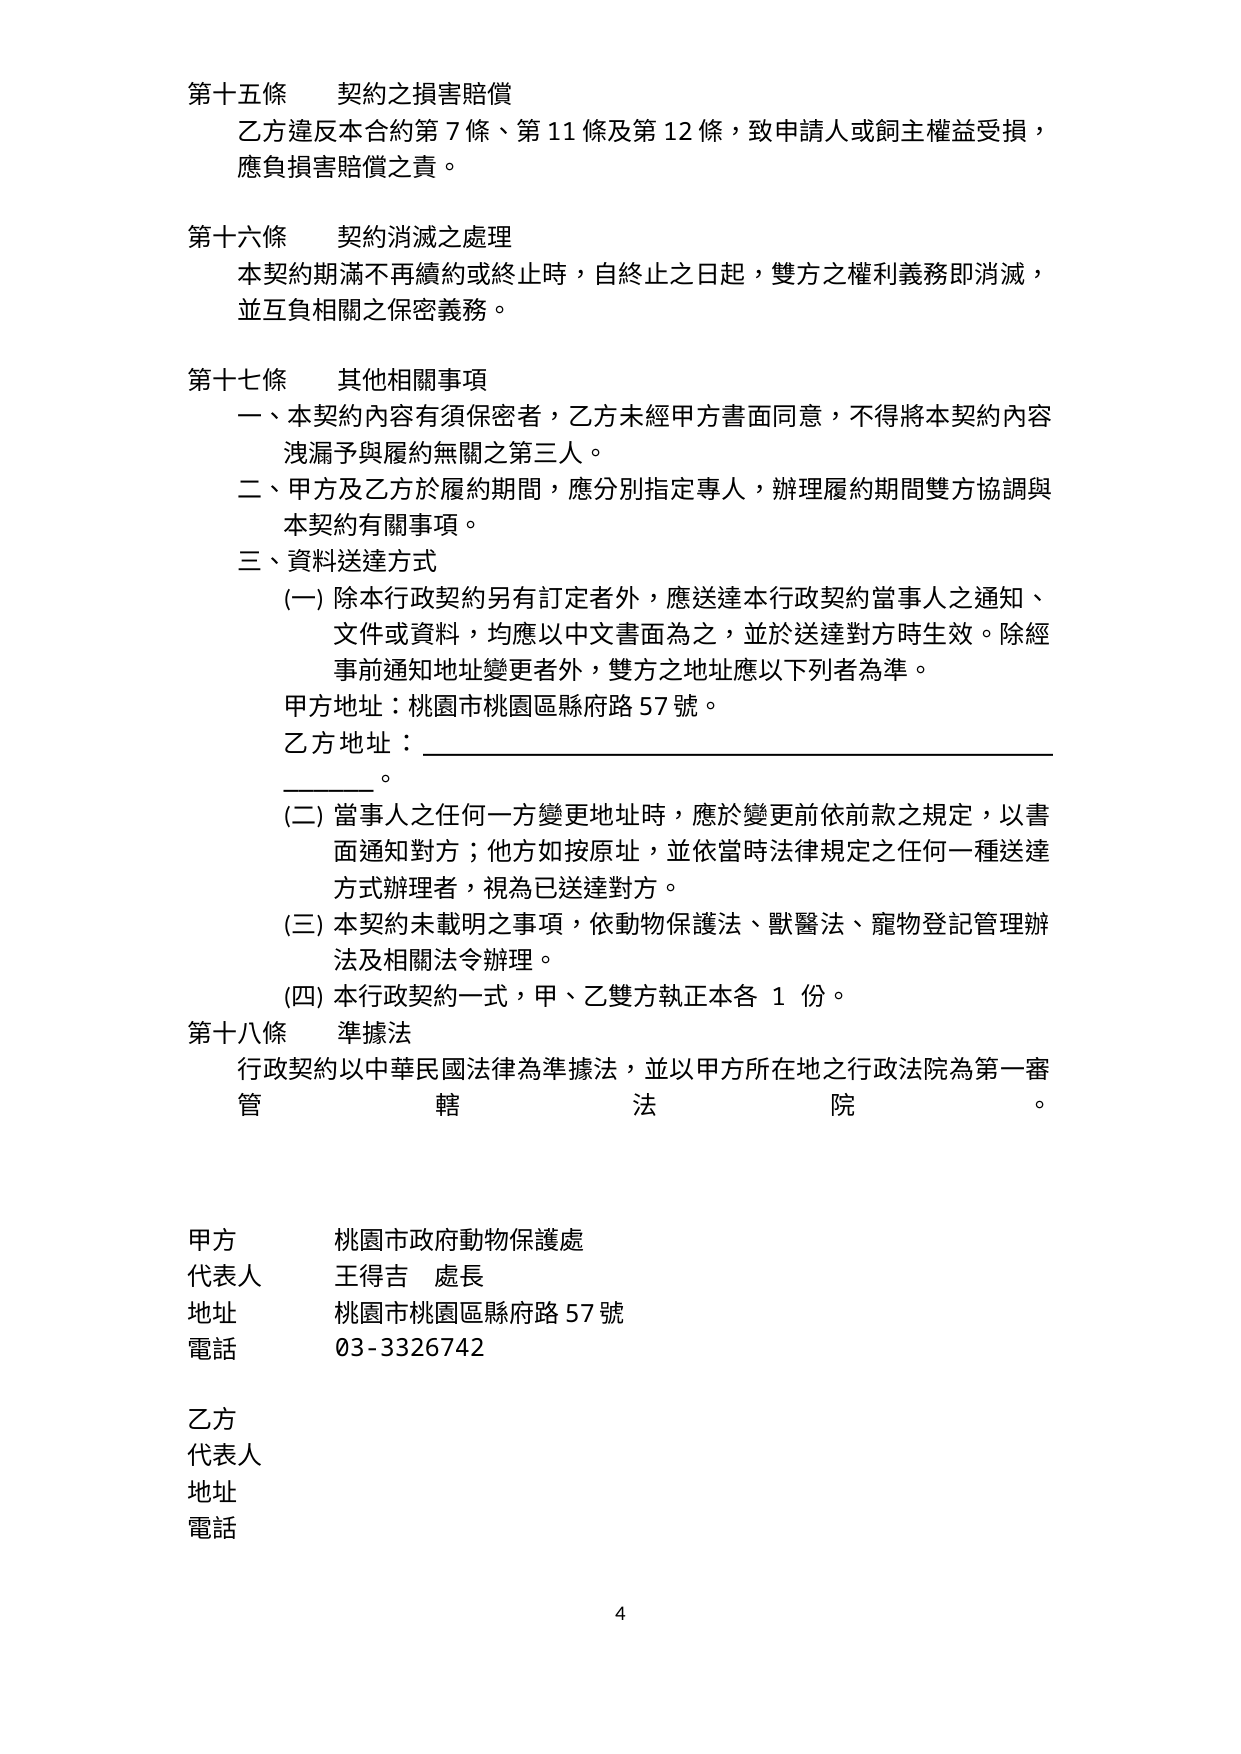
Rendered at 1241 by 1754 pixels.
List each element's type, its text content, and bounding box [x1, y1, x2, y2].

list 本契約未載明之事項，依動物保護法、獸醫法、寵物登記管理辦法及相關法令辦理。 [283, 904, 1053, 977]
table_cell 電話 [176, 1508, 323, 1544]
list 本行政契約一式，甲、乙雙方執正本各 1 份。 [283, 977, 1053, 1013]
table_cell 電話 [176, 1329, 323, 1366]
table_header 甲方 [176, 1221, 323, 1257]
table_cell [176, 1366, 323, 1399]
table_cell 地址 [176, 1293, 323, 1329]
table_cell [323, 1508, 1040, 1544]
table_cell [323, 1366, 1040, 1399]
table_cell 代表人 [176, 1257, 323, 1293]
list 契約之損害賠償 [187, 75, 1053, 111]
text 乙方地址：________________________________________________。 [283, 723, 1053, 796]
list 當事人之任何一方變更地址時，應於變更前依前款之規定，以書面通知對方；他方如按原址，並依當時法律規定之任何一種送達方式辦理者，視為已送達對方。 [283, 796, 1053, 904]
text 本契約期滿不再續約或終止時，自終止之日起，雙方之權利義務即消滅，並互負相關之保密義務。 [237, 254, 1053, 327]
table_header 桃園市政府動物保護處 [323, 1221, 1040, 1257]
table_cell 桃園市桃園區縣府路57號 [323, 1293, 1040, 1329]
list 除本行政契約另有訂定者外，應送達本行政契約當事人之通知、文件或資料，均應以中文書面為之，並於送達對方時生效。除經事前通知地址變更者外，雙方之地址應以下列者為準。 [283, 578, 1053, 687]
text 乙方違反本合約第7條、第11條及第12條，致申請人或飼主權益受損，應負損害賠償之責。 [237, 111, 1053, 184]
text 行政契約以中華民國法律為準據法，並以甲方所在地之行政法院為第一審管轄法院。 [237, 1049, 1053, 1152]
table_cell [323, 1400, 1040, 1436]
table_cell 03-3326742 [323, 1329, 1040, 1366]
list 本契約內容有須保密者，乙方未經甲方書面同意，不得將本契約內容洩漏予與履約無關之第三人。 [237, 397, 1053, 469]
table_cell 乙方 [176, 1400, 323, 1436]
table_cell [323, 1472, 1040, 1508]
table_cell [323, 1436, 1040, 1472]
list 契約消滅之處理 [187, 218, 1053, 254]
list 準據法 [187, 1013, 1053, 1049]
list 其他相關事項 [187, 361, 1053, 397]
list 資料送達方式 [237, 542, 1053, 578]
text 甲方地址：桃園市桃園區縣府路57號。 [283, 687, 1053, 723]
list 甲方及乙方於履約期間，應分別指定專人，辦理履約期間雙方協調與本契約有關事項。 [237, 469, 1053, 542]
table_cell 王得吉 處長 [323, 1257, 1040, 1293]
table_cell 地址 [176, 1472, 323, 1508]
table_cell 代表人 [176, 1436, 323, 1472]
